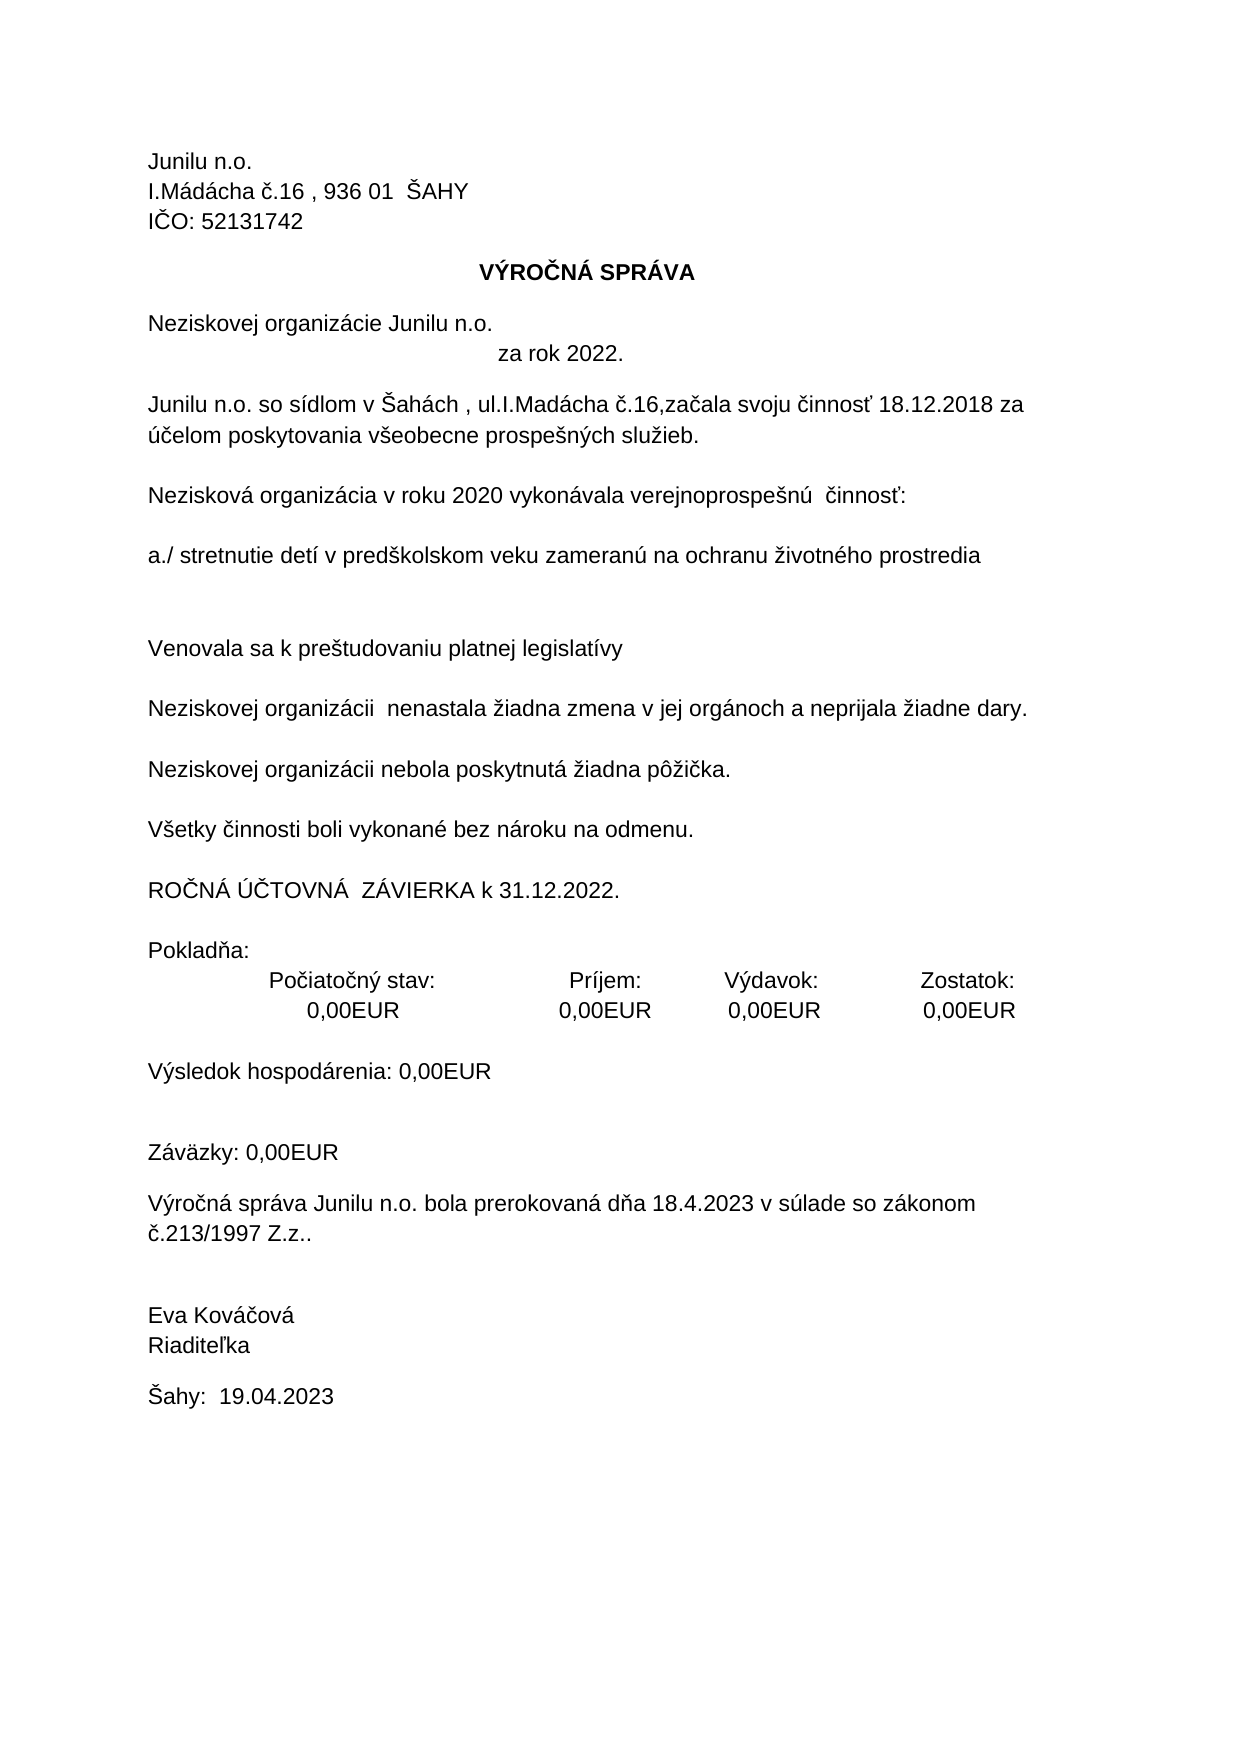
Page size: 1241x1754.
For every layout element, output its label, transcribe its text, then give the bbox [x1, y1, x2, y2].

text Venovala sa k preštudovaniu platnej legislatívy [148, 635, 1093, 661]
text Počiatočný stav: Príjem: Výdavok: Zostatok: [148, 967, 1093, 994]
text Eva Kováčová [148, 1302, 1093, 1328]
text Neziskovej organizácii nebola poskytnutá žiadna pôžička. [148, 756, 1093, 782]
text Riaditeľka [148, 1332, 1093, 1358]
text Výsledok hospodárenia: 0,00EUR [148, 1058, 1093, 1084]
text Všetky činnosti boli vykonané bez nároku na odmenu. [148, 816, 1093, 843]
text I.Mádácha č.16 , 936 01 ŠAHY [148, 178, 1093, 204]
text VÝROČNÁ SPRÁVA [148, 259, 1093, 285]
text Záväzky: 0,00EUR [148, 1139, 1093, 1166]
text ROČNÁ ÚČTOVNÁ ZÁVIERKA k 31.12.2022. [148, 877, 1093, 903]
text za rok 2022. [148, 340, 1093, 367]
text Výročná správa Junilu n.o. bola prerokovaná dňa 18.4.2023 v súlade so zákonom č.213/1997 Z.z.. [148, 1190, 1093, 1247]
text Neziskovej organizácii nenastala žiadna zmena v jej orgánoch a neprijala žiadne dary. [148, 695, 1093, 722]
text Pokladňa: [148, 937, 1093, 963]
text Šahy: 19.04.2023 [148, 1383, 1093, 1409]
text Neziskovej organizácie Junilu n.o. [148, 310, 1093, 336]
text Junilu n.o. [148, 148, 1093, 174]
text Junilu n.o. so sídlom v Šahách , ul.I.Madácha č.16,začala svoju činnosť 18.12.2018 za účelom poskytovania všeobecne prospešných služieb. [148, 391, 1093, 448]
text Nezisková organizácia v roku 2020 vykonávala verejnoprospešnú činnosť: [148, 482, 1093, 508]
text a./ stretnutie detí v predškolskom veku zameranú na ochranu životného prostredia [148, 542, 1093, 569]
text IČO: 52131742 [148, 208, 1093, 234]
text 0,00EUR 0,00EUR 0,00EUR 0,00EUR [148, 997, 1093, 1024]
